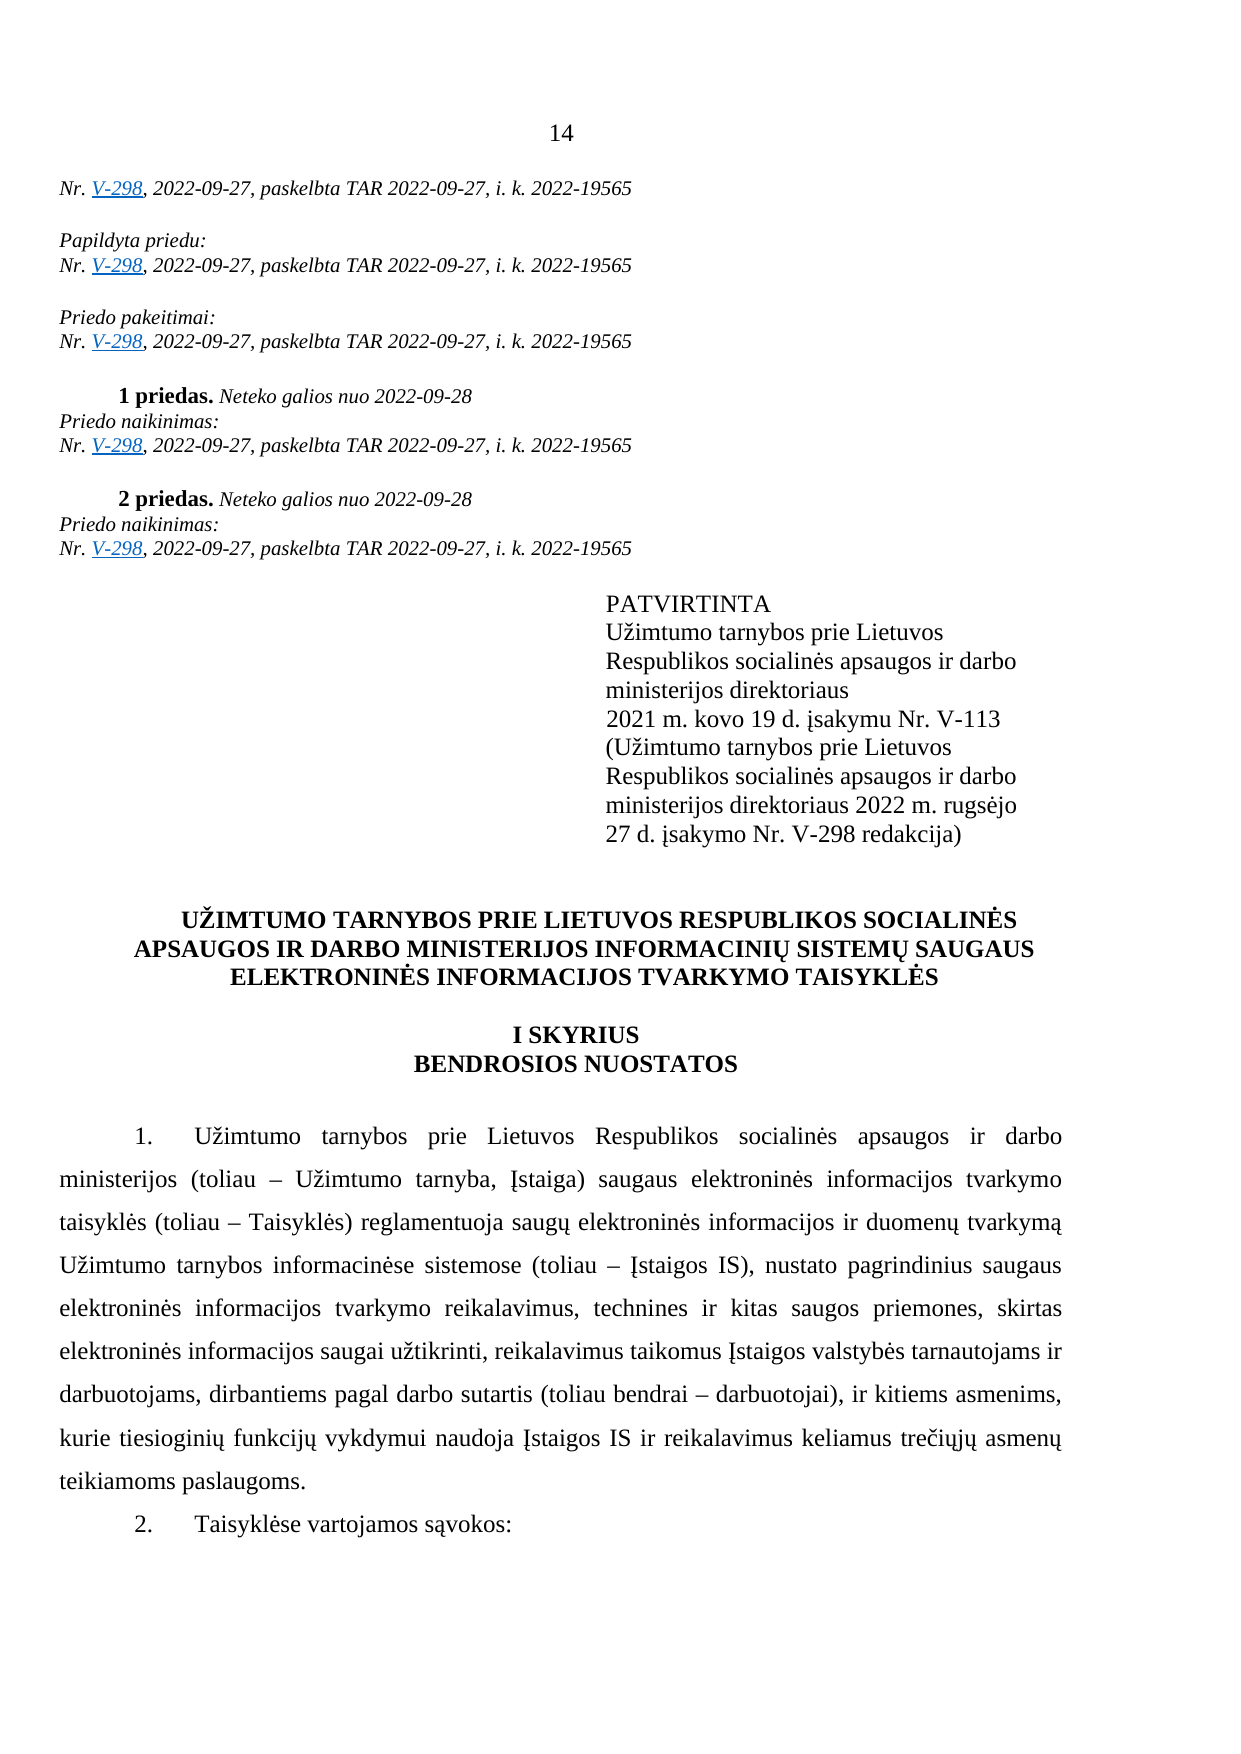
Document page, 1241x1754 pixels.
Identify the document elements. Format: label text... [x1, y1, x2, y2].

text 2. Taisyklėse vartojamos sąvokos: [59, 1509, 1063, 1538]
text 2 priedas. Neteko galios nuo 2022-09-28 [59, 485, 1063, 512]
table_header PATVIRTINTA Užimtumo tarnybos prie Lietuvos Respublikos socialinės apsaugos ir darbo ministerijos direktoriaus 2021 m. kovo 19 d. įsakymu Nr. V-113 (Užimtumo tarnybos prie Lietuvos Respublikos socialinės apsaugos ir darbo ministerijos direktoriaus 2022 m. rugsėjo 27 d. įsakymo Nr. V-298 redakcija) [605, 589, 1044, 847]
text Nr. V-298, 2022-09-27, paskelbta TAR 2022-09-27, i. k. 2022-19565 [59, 329, 1063, 353]
text Papildyta priedu: [59, 228, 1063, 252]
text 1 priedas. Neteko galios nuo 2022-09-28 [59, 382, 1063, 408]
text Priedo naikinimas: [59, 408, 1063, 433]
text UŽIMTUMO TARNYBOS PRIE LIETUVOS RESPUBLIKOS SOCIALINĖS APSAUGOS IR DARBO MINISTERIJOS INFORMACINIŲ SISTEMŲ SAUGAUS ELEKTRONINĖS INFORMACIJOS TVARKYMO TAISYKLĖS [106, 905, 1063, 991]
table_header [59, 589, 605, 847]
text Priedo naikinimas: [59, 512, 1063, 536]
text Nr. V-298, 2022-09-27, paskelbta TAR 2022-09-27, i. k. 2022-19565 [59, 252, 1063, 277]
text Nr. V-298, 2022-09-27, paskelbta TAR 2022-09-27, i. k. 2022-19565 [59, 536, 1063, 560]
text 1. Užimtumo tarnybos prie Lietuvos Respublikos socialinės apsaugos ir darbo ministerijos (toliau – Užimtumo tarnyba, Įstaiga) saugaus elektroninės informacijos tvarkymo taisyklės (toliau – Taisyklės) reglamentuoja saugų elektroninės informacijos ir duomenų tvarkymą Užimtumo tarnybos informacinėse sistemose (toliau – Įstaigos IS), nustato pagrindinius saugaus elektroninės informacijos tvarkymo reikalavimus, technines ir kitas saugos priemones, skirtas elektroninės informacijos saugai užtikrinti, reikalavimus taikomus Įstaigos valstybės tarnautojams ir darbuotojams, dirbantiems pagal darbo sutartis (toliau bendrai – darbuotojai), ir kitiems asmenims, kurie tiesioginių funkcijų vykdymui naudoja Įstaigos IS ir reikalavimus keliamus trečiųjų asmenų teikiamoms paslaugoms. [59, 1121, 1063, 1494]
text Priedo pakeitimai: [59, 305, 1063, 329]
text Nr. V-298, 2022-09-27, paskelbta TAR 2022-09-27, i. k. 2022-19565 [59, 433, 1063, 457]
text BENDROSIOS NUOSTATOS [59, 1049, 1063, 1077]
text I SKYRIUS [59, 1020, 1063, 1049]
text Nr. V-298, 2022-09-27, paskelbta TAR 2022-09-27, i. k. 2022-19565 [59, 176, 1063, 200]
